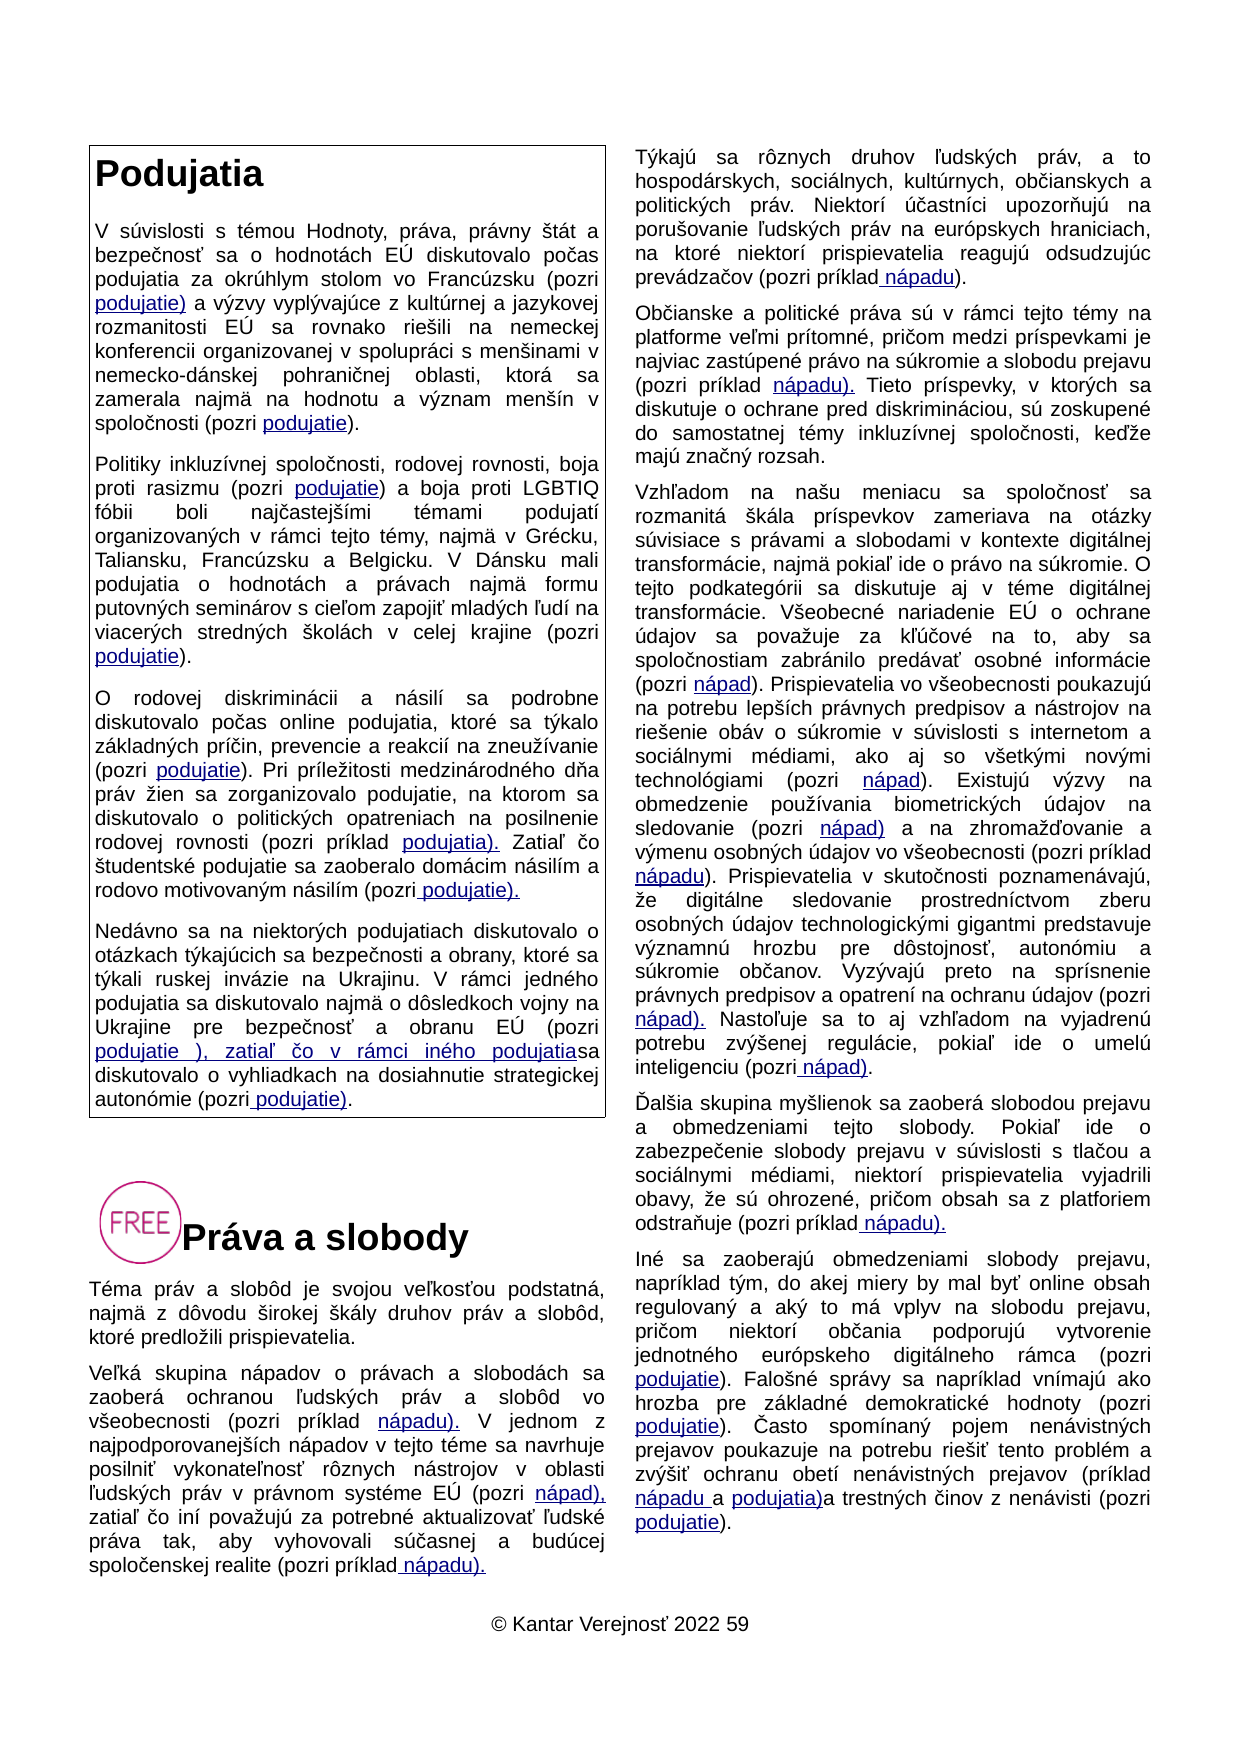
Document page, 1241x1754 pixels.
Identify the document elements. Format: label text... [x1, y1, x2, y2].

subtitle [88, 1215, 99, 1258]
text Týkajú sa rôznych druhov ľudských práv, a to hospodárskych, sociálnych, kultúrnych, občianskych a politických práv. Niektorí účastníci upozorňujú na porušovanie ľudských práv na európskych hraniciach, na ktoré niektorí prispievatelia reagujú odsudzujúc prevádzačov (pozri príklad nápadu). [635, 145, 1152, 289]
text Nedávno sa na niektorých podujatiach diskutovalo o otázkach týkajúcich sa bezpečnosti a obrany, ktoré sa týkali ruskej invázie na Ukrajinu. V rámci jedného podujatia sa diskutovalo najmä o dôsledkoch vojny na Ukrajine pre bezpečnosť a obranu EÚ (pozri podujatie ), zatiaľ čo v rámci iného podujatiasa diskutovalo o vyhliadkach na dosiahnutie strategickej autonómie (pozri podujatie). [90, 913, 605, 1117]
text Veľká skupina nápadov o právach a slobodách sa zaoberá ochranou ľudských práv a slobôd vo všeobecnosti (pozri príklad nápadu). V jednom z najpodporovanejších nápadov v tejto téme sa navrhuje posilniť vykonateľnosť rôznych nástrojov v oblasti ľudských práv v právnom systéme EÚ (pozri nápad), zatiaľ čo iní považujú za potrebné aktualizovať ľudské práva tak, aby vyhovovali súčasnej a budúcej spoločenskej realite (pozri príklad nápadu). [88, 1361, 605, 1576]
picture [99, 1181, 182, 1264]
text Občianske a politické práva sú v rámci tejto témy na platforme veľmi prítomné, pričom medzi príspevkami je najviac zastúpené právo na súkromie a slobodu prejavu (pozri príklad nápadu). Tieto príspevky, v ktorých sa diskutuje o ochrane pred diskrimináciou, sú zoskupené do samostatnej témy inkluzívnej spoločnosti, keďže majú značný rozsah. [635, 301, 1152, 468]
subtitle Podujatia [90, 146, 605, 200]
subtitle Práva a slobody [182, 1215, 605, 1258]
text Politiky inkluzívnej spoločnosti, rodovej rovnosti, boja proti rasizmu (pozri podujatie) a boja proti LGBTIQ fóbii boli najčastejšími témami podujatí organizovaných v rámci tejto témy, najmä v Grécku, Taliansku, Francúzsku a Belgicku. V Dánsku mali podujatia o hodnotách a právach najmä formu putovných seminárov s cieľom zapojiť mladých ľudí na viacerých stredných školách v celej krajine (pozri podujatie). [90, 446, 605, 674]
text V súvislosti s témou Hodnoty, práva, právny štát a bezpečnosť sa o hodnotách EÚ diskutovalo počas podujatia za okrúhlym stolom vo Francúzsku (pozri podujatie) a výzvy vyplývajúce z kultúrnej a jazykovej rozmanitosti EÚ sa rovnako riešili na nemeckej konferencii organizovanej v spolupráci s menšinami v nemecko-dánskej pohraničnej oblasti, ktorá sa zamerala najmä na hodnotu a význam menšín v spoločnosti (pozri podujatie). [90, 213, 605, 440]
text O rodovej diskriminácii a násilí sa podrobne diskutovalo počas online podujatia, ktoré sa týkalo základných príčin, prevencie a reakcií na zneužívanie (pozri podujatie). Pri príležitosti medzinárodného dňa práv žien sa zorganizovalo podujatie, na ktorom sa diskutovalo o politických opatreniach na posilnenie rodovej rovnosti (pozri príklad podujatia). Zatiaľ čo študentské podujatie sa zaoberalo domácim násilím a rodovo motivovaným násilím (pozri podujatie). [90, 680, 605, 907]
text Iné sa zaoberajú obmedzeniami slobody prejavu, napríklad tým, do akej miery by mal byť online obsah regulovaný a aký to má vplyv na slobodu prejavu, pričom niektorí občania podporujú vytvorenie jednotného európskeho digitálneho rámca (pozri podujatie). Falošné správy sa napríklad vnímajú ako hrozba pre základné demokratické hodnoty (pozri podujatie). Často spomínaný pojem nenávistných prejavov poukazuje na potrebu riešiť tento problém a zvýšiť ochranu obetí nenávistných prejavov (príklad nápadu a podujatia)a trestných činov z nenávisti (pozri podujatie). [635, 1247, 1152, 1534]
text Vzhľadom na našu meniacu sa spoločnosť sa rozmanitá škála príspevkov zameriava na otázky súvisiace s právami a slobodami v kontexte digitálnej transformácie, najmä pokiaľ ide o právo na súkromie. O tejto podkategórii sa diskutuje aj v téme digitálnej transformácie. Všeobecné nariadenie EÚ o ochrane údajov sa považuje za kľúčové na to, aby sa spoločnostiam zabránilo predávať osobné informácie (pozri nápad). Prispievatelia vo všeobecnosti poukazujú na potrebu lepších právnych predpisov a nástrojov na riešenie obáv o súkromie v súvislosti s internetom a sociálnymi médiami, ako aj so všetkými novými technológiami (pozri nápad). Existujú výzvy na obmedzenie používania biometrických údajov na sledovanie (pozri nápad) a na zhromažďovanie a výmenu osobných údajov vo všeobecnosti (pozri príklad nápadu). Prispievatelia v skutočnosti poznamenávajú, že digitálne sledovanie prostredníctvom zberu osobných údajov technologickými gigantmi predstavuje významnú hrozbu pre dôstojnosť, autonómiu a súkromie občanov. Vyzývajú preto na sprísnenie právnych predpisov a opatrení na ochranu údajov (pozri nápad). Nastoľuje sa to aj vzhľadom na vyjadrenú potrebu zvýšenej regulácie, pokiaľ ide o umelú inteligenciu (pozri nápad). [635, 480, 1152, 1079]
text Ďalšia skupina myšlienok sa zaoberá slobodou prejavu a obmedzeniami tejto slobody. Pokiaľ ide o zabezpečenie slobody prejavu v súvislosti s tlačou a sociálnymi médiami, niektorí prispievatelia vyjadrili obavy, že sú ohrozené, pričom obsah sa z platforiem odstraňuje (pozri príklad nápadu). [635, 1091, 1152, 1235]
text Téma práv a slobôd je svojou veľkosťou podstatná, najmä z dôvodu širokej škály druhov práv a slobôd, ktoré predložili prispievatelia. [88, 1277, 605, 1349]
